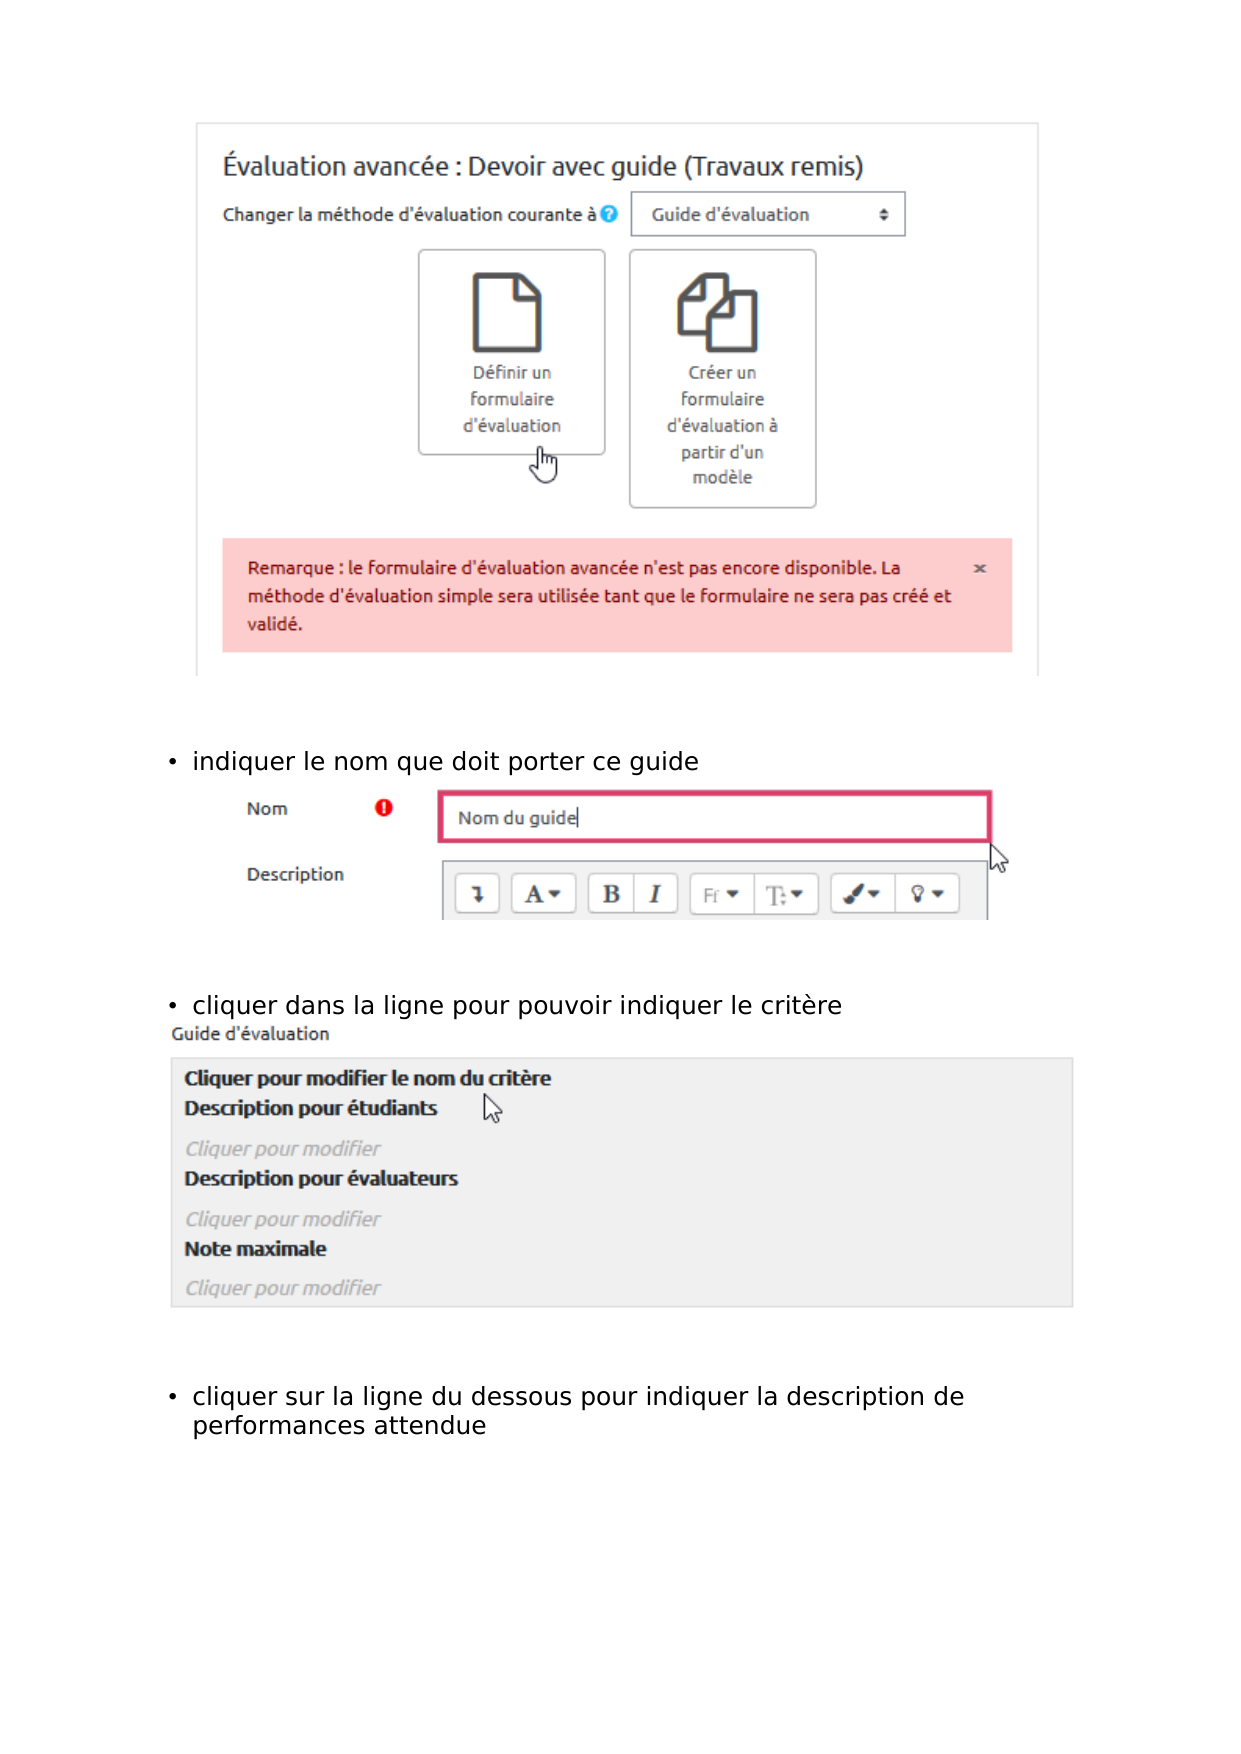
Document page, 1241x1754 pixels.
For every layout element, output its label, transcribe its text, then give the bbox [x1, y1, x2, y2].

picture [157, 1020, 1083, 1311]
picture [228, 776, 1012, 920]
list indiquer le nom que doit porter ce guide [177, 747, 1122, 776]
list cliquer dans la ligne pour pouvoir indiquer le critère [177, 991, 1122, 1020]
list cliquer sur la ligne du dessous pour indiquer la description de performances attendue [177, 1382, 1122, 1440]
picture [190, 118, 1050, 676]
